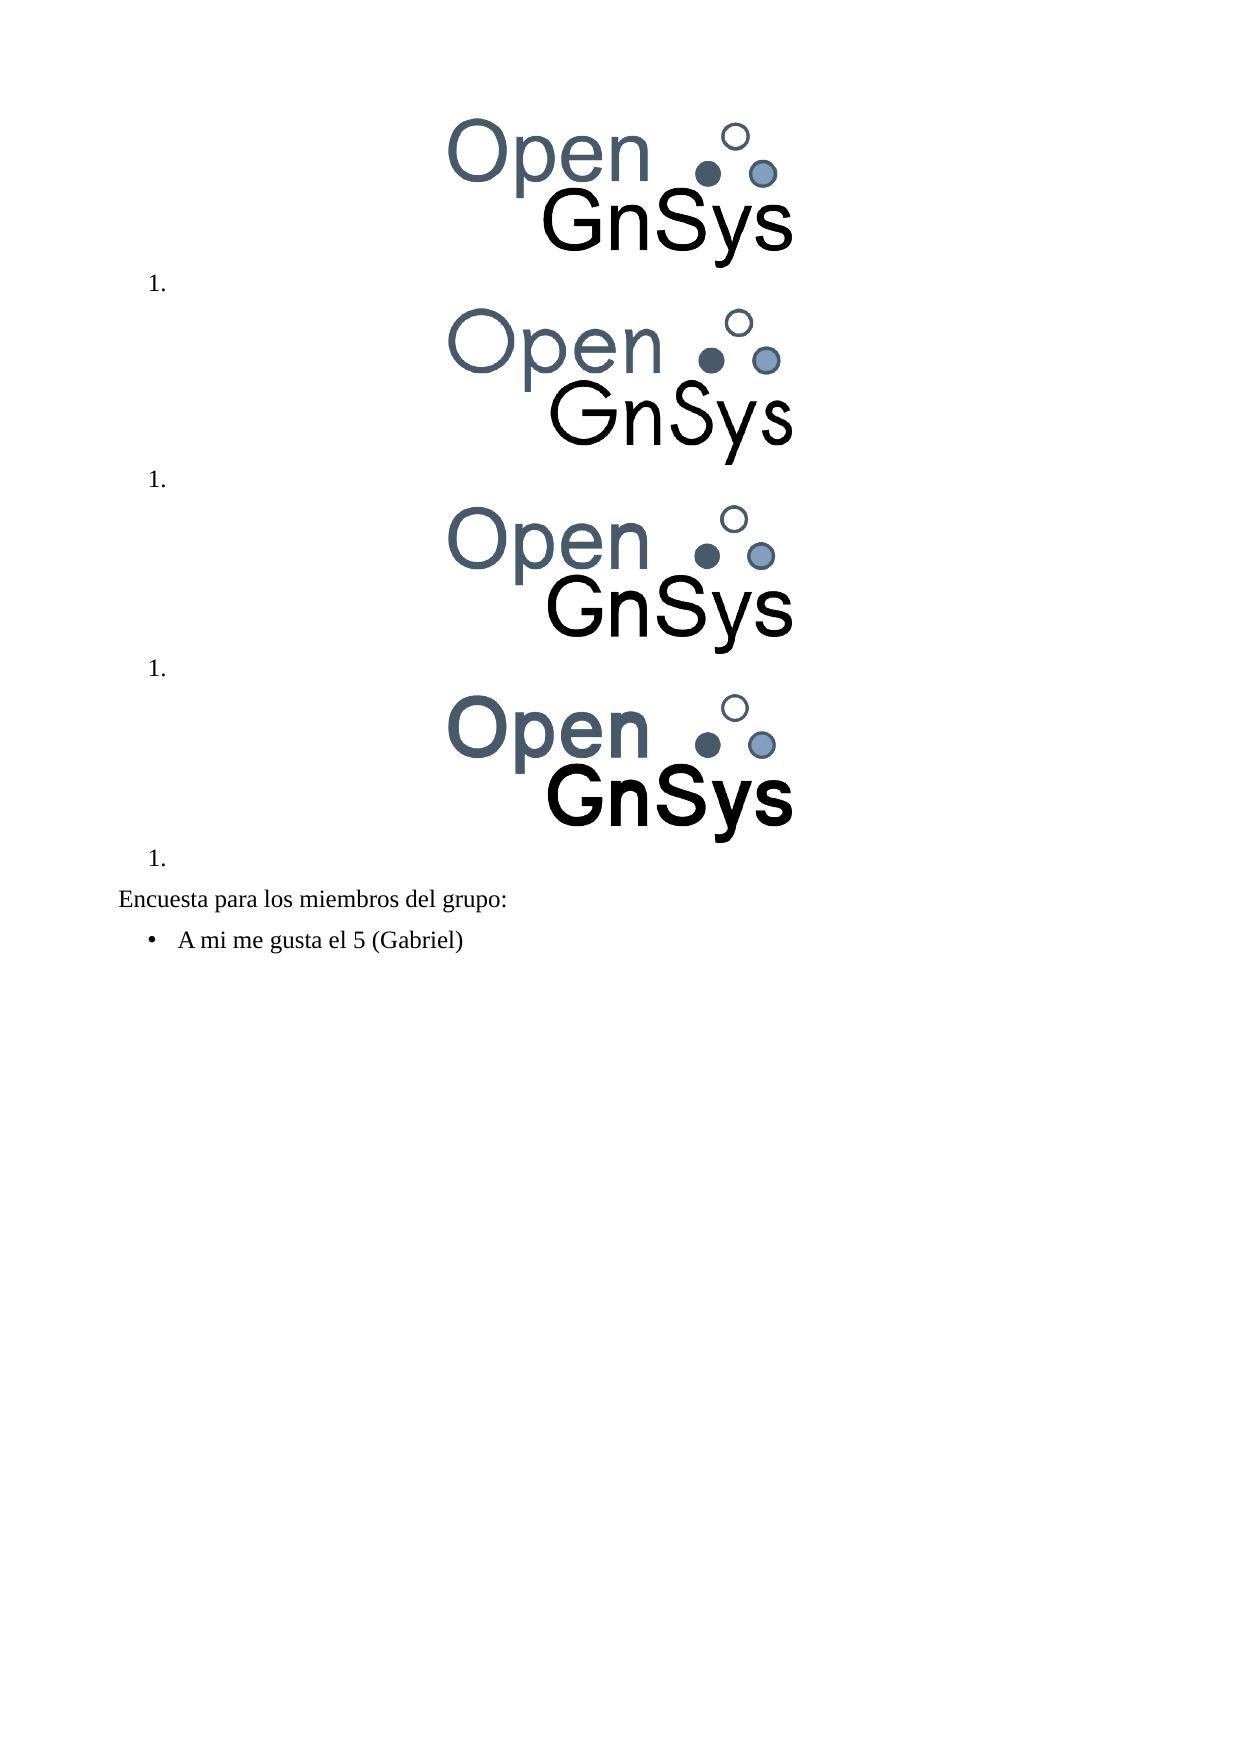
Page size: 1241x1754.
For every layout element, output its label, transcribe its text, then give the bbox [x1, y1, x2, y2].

list A mi me gusta el 5 (Gabriel) [148, 925, 1122, 954]
text Encuesta para los miembros del grupo: [118, 884, 1122, 913]
